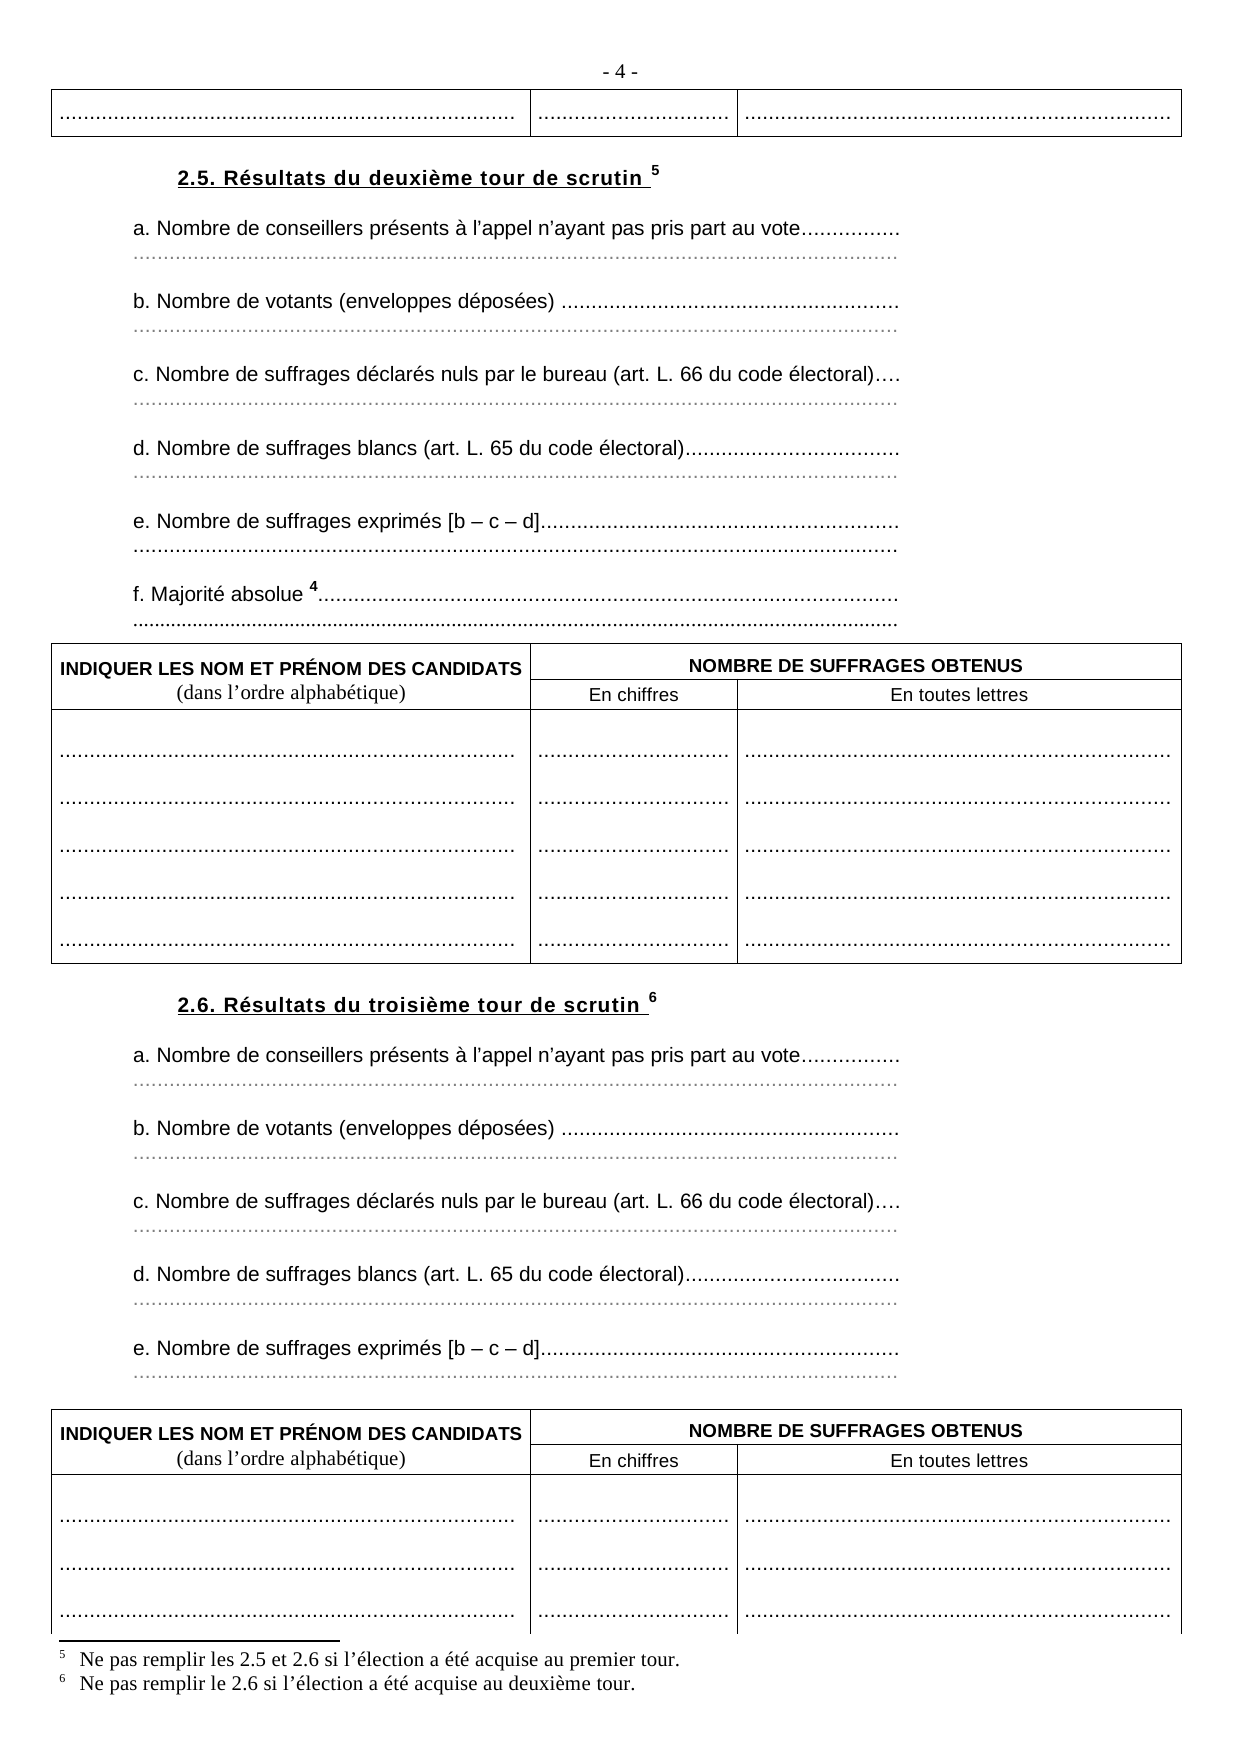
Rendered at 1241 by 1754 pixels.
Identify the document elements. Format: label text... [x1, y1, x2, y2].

text a. Nombre de conseillers présents à l’appel n’ayant pas pris part au vote [133, 1043, 1152, 1091]
text a. Nombre de conseillers présents à l’appel n’ayant pas pris part au vote [133, 216, 1152, 264]
table_cell [52, 1586, 530, 1634]
text Ne pas remplir le 2.6 si l’élection a été acquise au deuxième tour. [59, 1671, 1181, 1695]
table_cell [531, 710, 737, 726]
table_cell [52, 1475, 530, 1492]
table_cell [738, 1475, 1181, 1492]
table_cell [738, 90, 1181, 136]
table_cell En chiffres [531, 1445, 737, 1474]
table_cell [531, 916, 737, 963]
table_cell [52, 821, 530, 868]
table_cell [738, 1492, 1181, 1539]
table_cell [52, 774, 530, 821]
table_cell [531, 1475, 737, 1492]
table_cell [738, 821, 1181, 868]
text b. Nombre de votants (enveloppes déposées) [133, 289, 1152, 337]
subtitle 2.6. Résultats du troisième tour de scrutin [177, 989, 1152, 1018]
text b. Nombre de votants (enveloppes déposées) [133, 1116, 1152, 1164]
table_cell [738, 916, 1181, 963]
table_cell En chiffres [531, 680, 737, 709]
text Ne pas remplir les 2.5 et 2.6 si l’élection a été acquise au premier tour. [59, 1647, 1181, 1671]
text d. Nombre de suffrages blancs (art. L. 65 du code électoral) [133, 1262, 1152, 1310]
table_cell [738, 710, 1181, 726]
text e. Nombre de suffrages exprimés [b – c – d] [133, 1335, 1152, 1383]
text c. Nombre de suffrages déclarés nuls par le bureau (art. L. 66 du code électoral) [133, 1189, 1152, 1237]
table_cell [52, 710, 530, 726]
table_cell [738, 1539, 1181, 1586]
table_cell [738, 868, 1181, 916]
text d. Nombre de suffrages blancs (art. L. 65 du code électoral) [133, 435, 1152, 483]
table_header NOMBRE DE SUFFRAGES OBTENUS [531, 644, 1181, 678]
table_cell En toutes lettres [738, 1445, 1181, 1474]
table_cell [52, 726, 530, 774]
table_cell [531, 726, 737, 774]
table_header INDIQUER LES NOM ET PRÉNOM DES CANDIDATS (dans l’ordre alphabétique) [52, 1410, 530, 1474]
text c. Nombre de suffrages déclarés nuls par le bureau (art. L. 66 du code électoral) [133, 362, 1152, 410]
table_cell [52, 1492, 530, 1539]
text f. Majorité absolue 4 [133, 577, 1152, 631]
table_cell [738, 726, 1181, 774]
table_cell [531, 868, 737, 916]
table_header NOMBRE DE SUFFRAGES OBTENUS [531, 1410, 1181, 1444]
table_cell [531, 90, 737, 136]
table_cell [738, 1586, 1181, 1634]
table_cell [52, 1539, 530, 1586]
text e. Nombre de suffrages exprimés [b – c – d] [133, 508, 1152, 557]
table_cell [531, 1586, 737, 1634]
table_cell [531, 1539, 737, 1586]
table_cell [531, 821, 737, 868]
table_cell En toutes lettres [738, 680, 1181, 709]
subtitle 2.5. Résultats du deuxième tour de scrutin [177, 162, 1152, 191]
table_cell [52, 916, 530, 963]
table_cell [531, 774, 737, 821]
table_cell [738, 774, 1181, 821]
table_cell [52, 868, 530, 916]
table_header INDIQUER LES NOM ET PRÉNOM DES CANDIDATS (dans l’ordre alphabétique) [52, 644, 530, 709]
table_cell [52, 90, 530, 136]
table_cell [531, 1492, 737, 1539]
